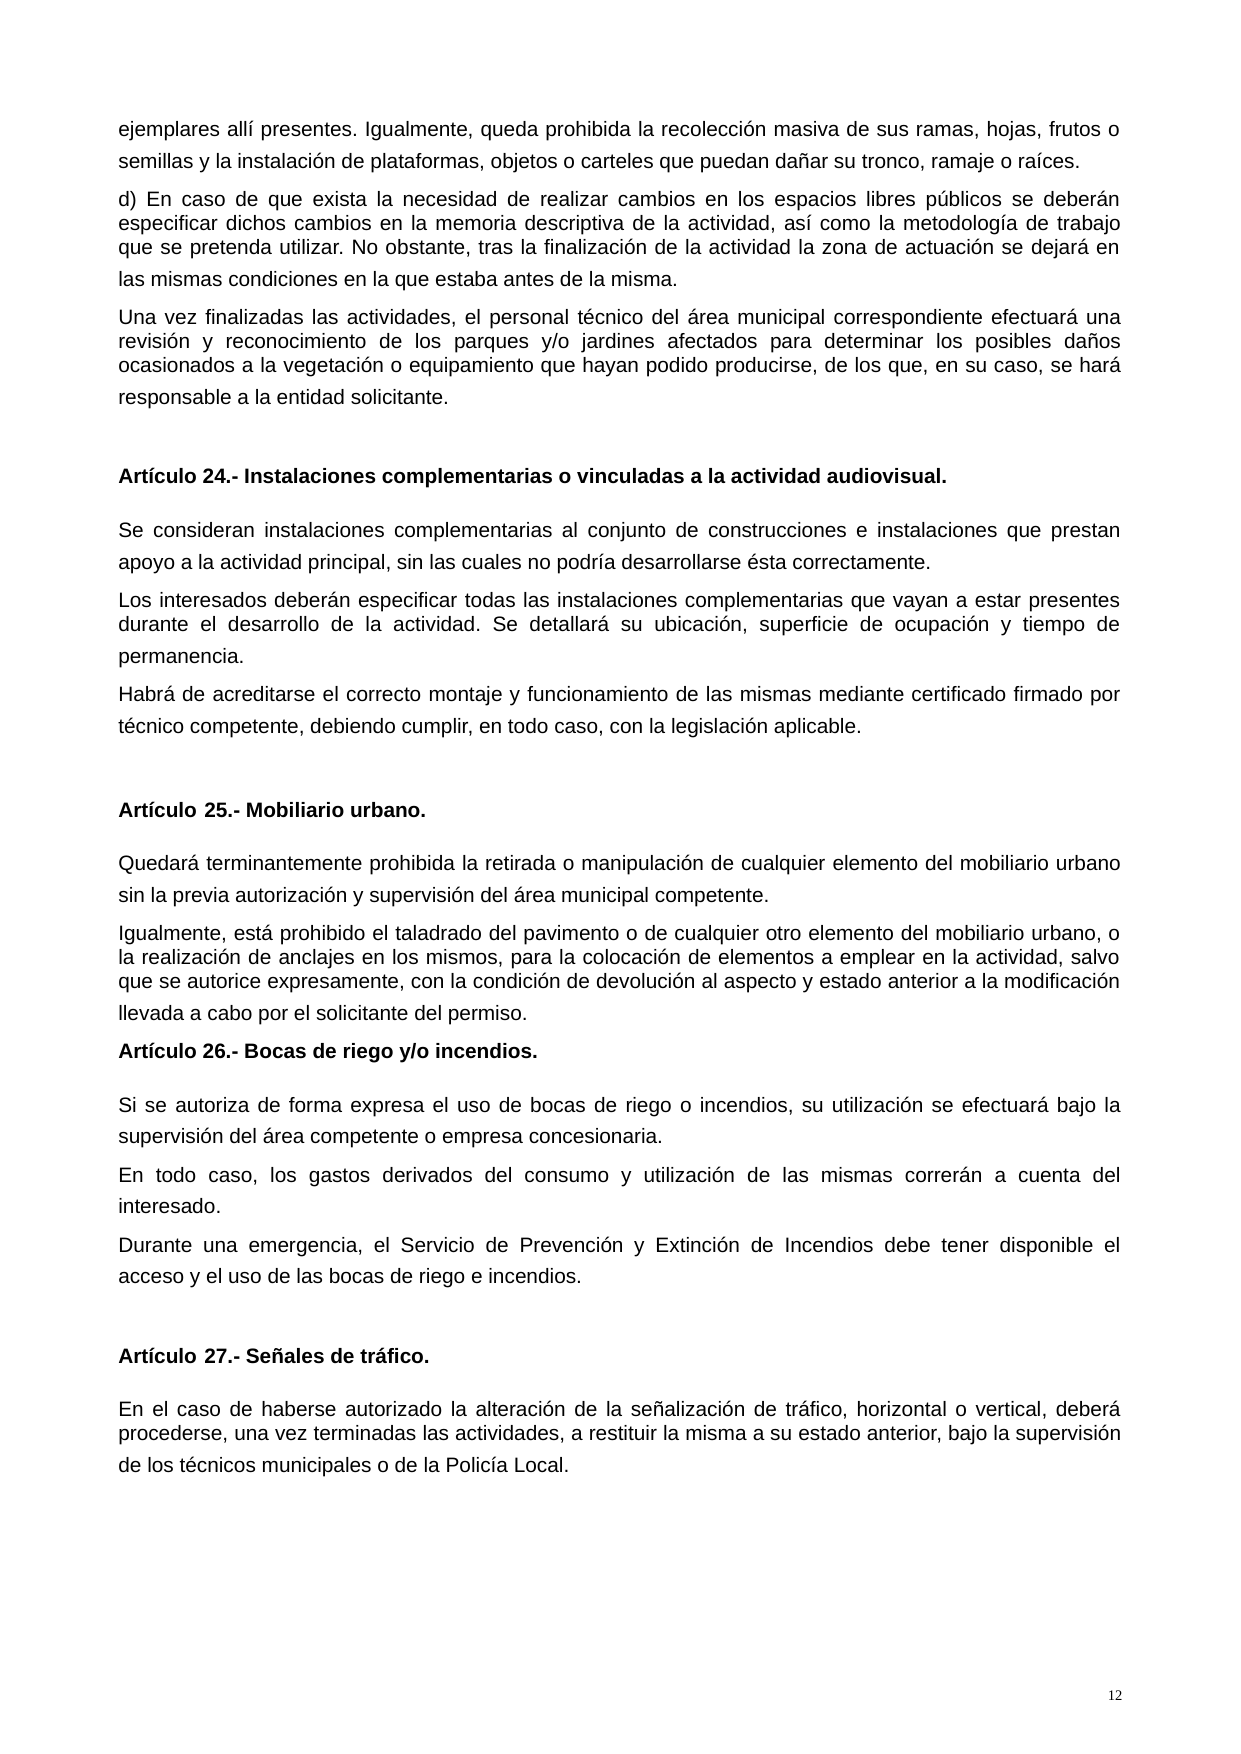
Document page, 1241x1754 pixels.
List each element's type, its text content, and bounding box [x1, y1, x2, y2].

subtitle Artículo 26.- Bocas de riego y/o incendios. [118, 1039, 1122, 1063]
text Igualmente, está prohibido el taladrado del pavimento o de cualquier otro elemento del mobiliario urbano, o la realización de anclajes en los mismos, para la colocación de elementos a emplear en la actividad, salvo que se autorice expresamente, con la condición de devolución al aspecto y estado anterior a la modificación llevada a cabo por el solicitante del permiso. [118, 921, 1122, 1027]
text Una vez finalizadas las actividades, el personal técnico del área municipal correspondiente efectuará una revisión y reconocimiento de los parques y/o jardines afectados para determinar los posibles daños ocasionados a la vegetación o equipamiento que hayan podido producirse, de los que, en su caso, se hará responsable a la entidad solicitante. [118, 305, 1122, 411]
text d) En caso de que exista la necesidad de realizar cambios en los espacios libres públicos se deberán especificar dichos cambios en la memoria descriptiva de la actividad, así como la metodología de trabajo que se pretenda utilizar. No obstante, tras la finalización de la actividad la zona de actuación se dejará en las mismas condiciones en la que estaba antes de la misma. [118, 187, 1122, 293]
text En todo caso, los gastos derivados del consumo y utilización de las mismas correrán a cuenta del interesado. [118, 1163, 1122, 1220]
text Si se autoriza de forma expresa el uso de bocas de riego o incendios, su utilización se efectuará bajo la supervisión del área competente o empresa concesionaria. [118, 1093, 1122, 1150]
text Durante una emergencia, el Servicio de Prevención y Extinción de Incendios debe tener disponible el acceso y el uso de las bocas de riego e incendios. [118, 1233, 1122, 1290]
subtitle Artículo 27.- Señales de tráfico. [118, 1344, 1122, 1368]
subtitle Artículo 25.- Mobiliario urbano. [118, 798, 1122, 822]
text Los interesados deberán especificar todas las instalaciones complementarias que vayan a estar presentes durante el desarrollo de la actividad. Se detallará su ubicación, superficie de ocupación y tiempo de permanencia. [118, 588, 1122, 669]
text Se consideran instalaciones complementarias al conjunto de construcciones e instalaciones que prestan apoyo a la actividad principal, sin las cuales no podría desarrollarse ésta correctamente. [118, 518, 1122, 575]
text Habrá de acreditarse el correcto montaje y funcionamiento de las mismas mediante certificado firmado por técnico competente, debiendo cumplir, en todo caso, con la legislación aplicable. [118, 682, 1122, 739]
text ejemplares allí presentes. Igualmente, queda prohibida la recolección masiva de sus ramas, hojas, frutos o semillas y la instalación de plataformas, objetos o carteles que puedan dañar su tronco, ramaje o raíces. [118, 117, 1122, 175]
text En el caso de haberse autorizado la alteración de la señalización de tráfico, horizontal o vertical, deberá procederse, una vez terminadas las actividades, a restituir la misma a su estado anterior, bajo la supervisión de los técnicos municipales o de la Policía Local. [118, 1397, 1122, 1479]
text Quedará terminantemente prohibida la retirada o manipulación de cualquier elemento del mobiliario urbano sin la previa autorización y supervisión del área municipal competente. [118, 851, 1122, 909]
subtitle Artículo 24.- Instalaciones complementarias o vinculadas a la actividad audiovisual. [118, 464, 1122, 488]
